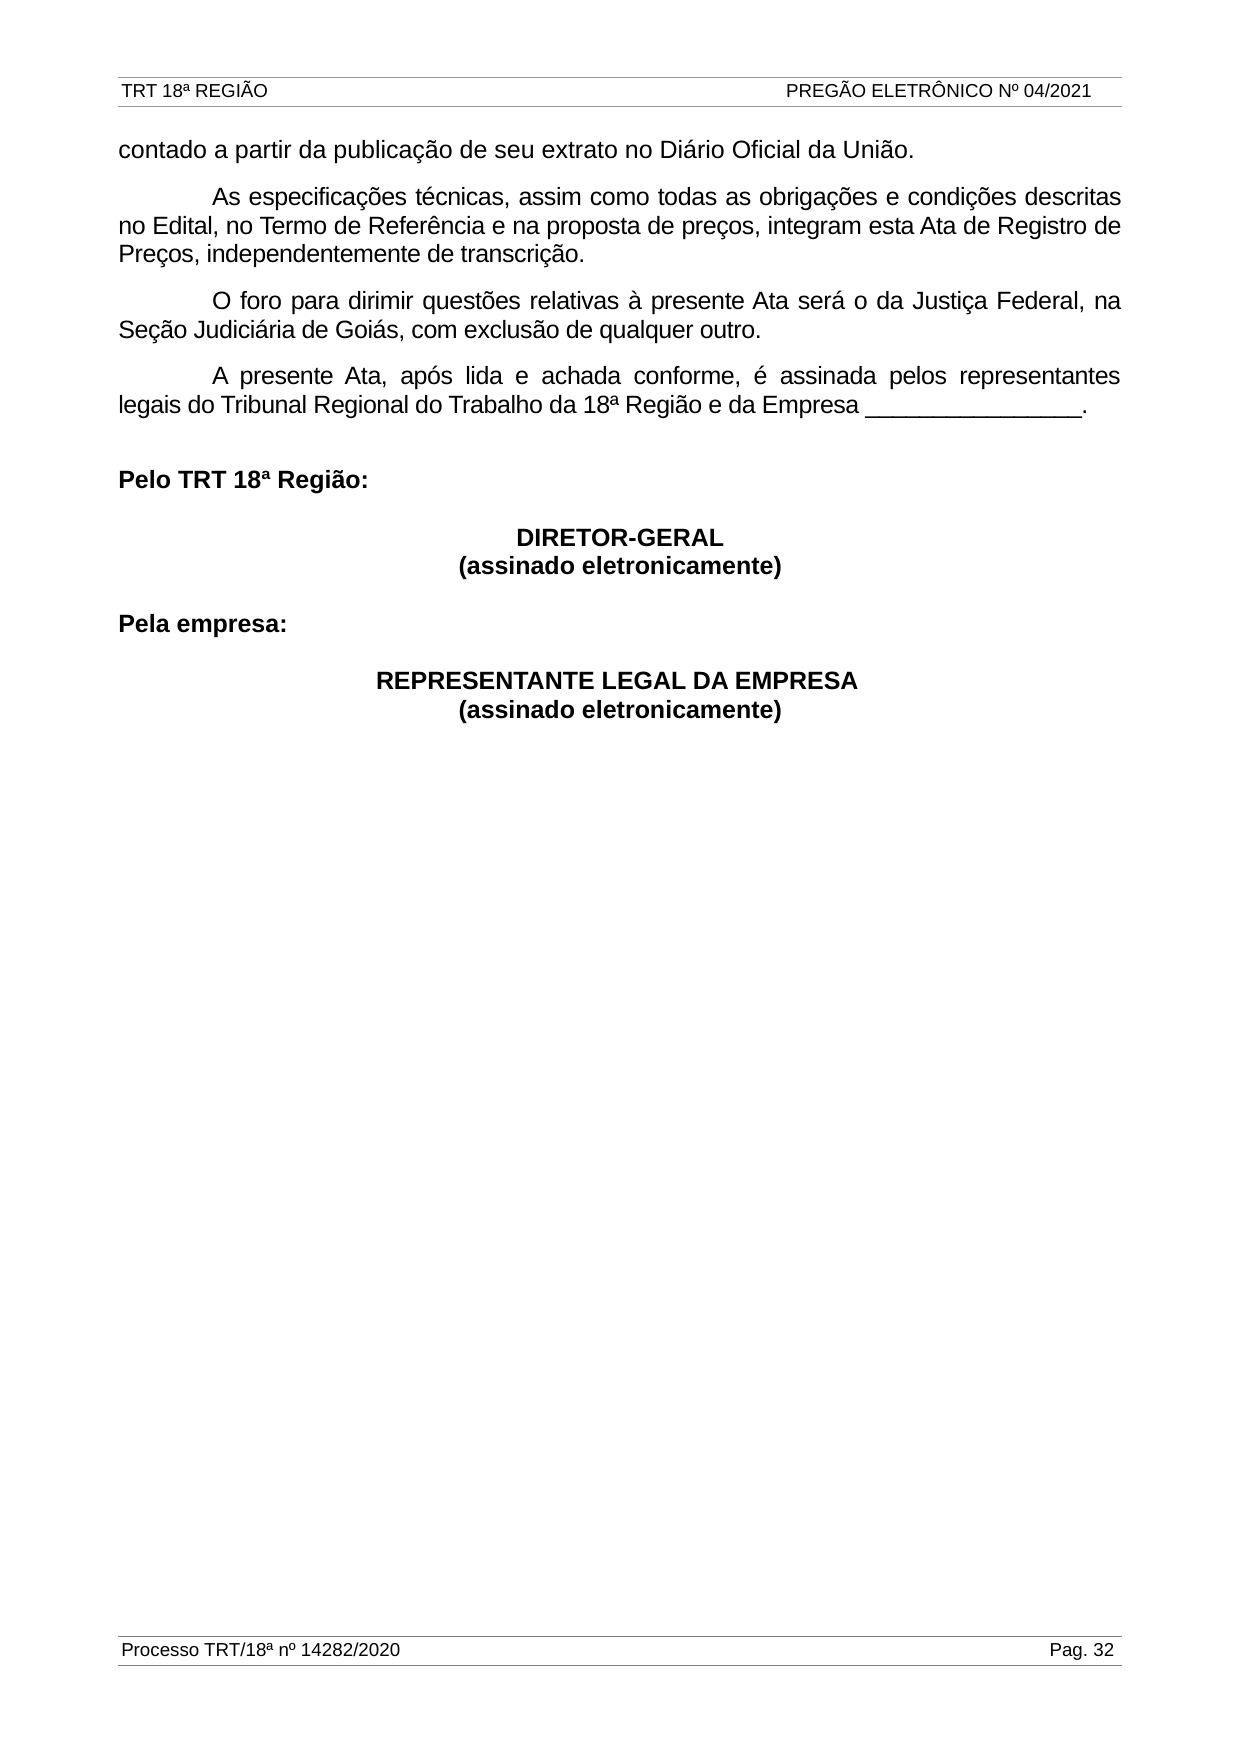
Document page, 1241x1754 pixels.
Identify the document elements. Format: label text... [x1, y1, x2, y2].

text As especificações técnicas, assim como todas as obrigações e condições descritas no Edital, no Termo de Referência e na proposta de preços, integram esta Ata de Registro de Preços, independentemente de transcrição. [118, 182, 1122, 268]
text (assinado eletronicamente) [118, 551, 1122, 580]
text Pela empresa: [118, 609, 1122, 638]
text DIRETOR-GERAL [118, 523, 1122, 551]
text O foro para dirimir questões relativas à presente Ata será o da Justiça Federal, na Seção Judiciária de Goiás, com exclusão de qualquer outro. [118, 286, 1122, 343]
text (assinado eletronicamente) [118, 695, 1122, 724]
text A presente Ata, após lida e achada conforme, é assinada pelos representantes legais do Tribunal Regional do Trabalho da 18ª Região e da Empresa ________________. [118, 361, 1122, 419]
text Pelo TRT 18ª Região: [118, 465, 1122, 494]
text contado a partir da publicação de seu extrato no Diário Oficial da União. [118, 136, 1122, 164]
text REPRESENTANTE LEGAL DA EMPRESA [118, 666, 1122, 695]
